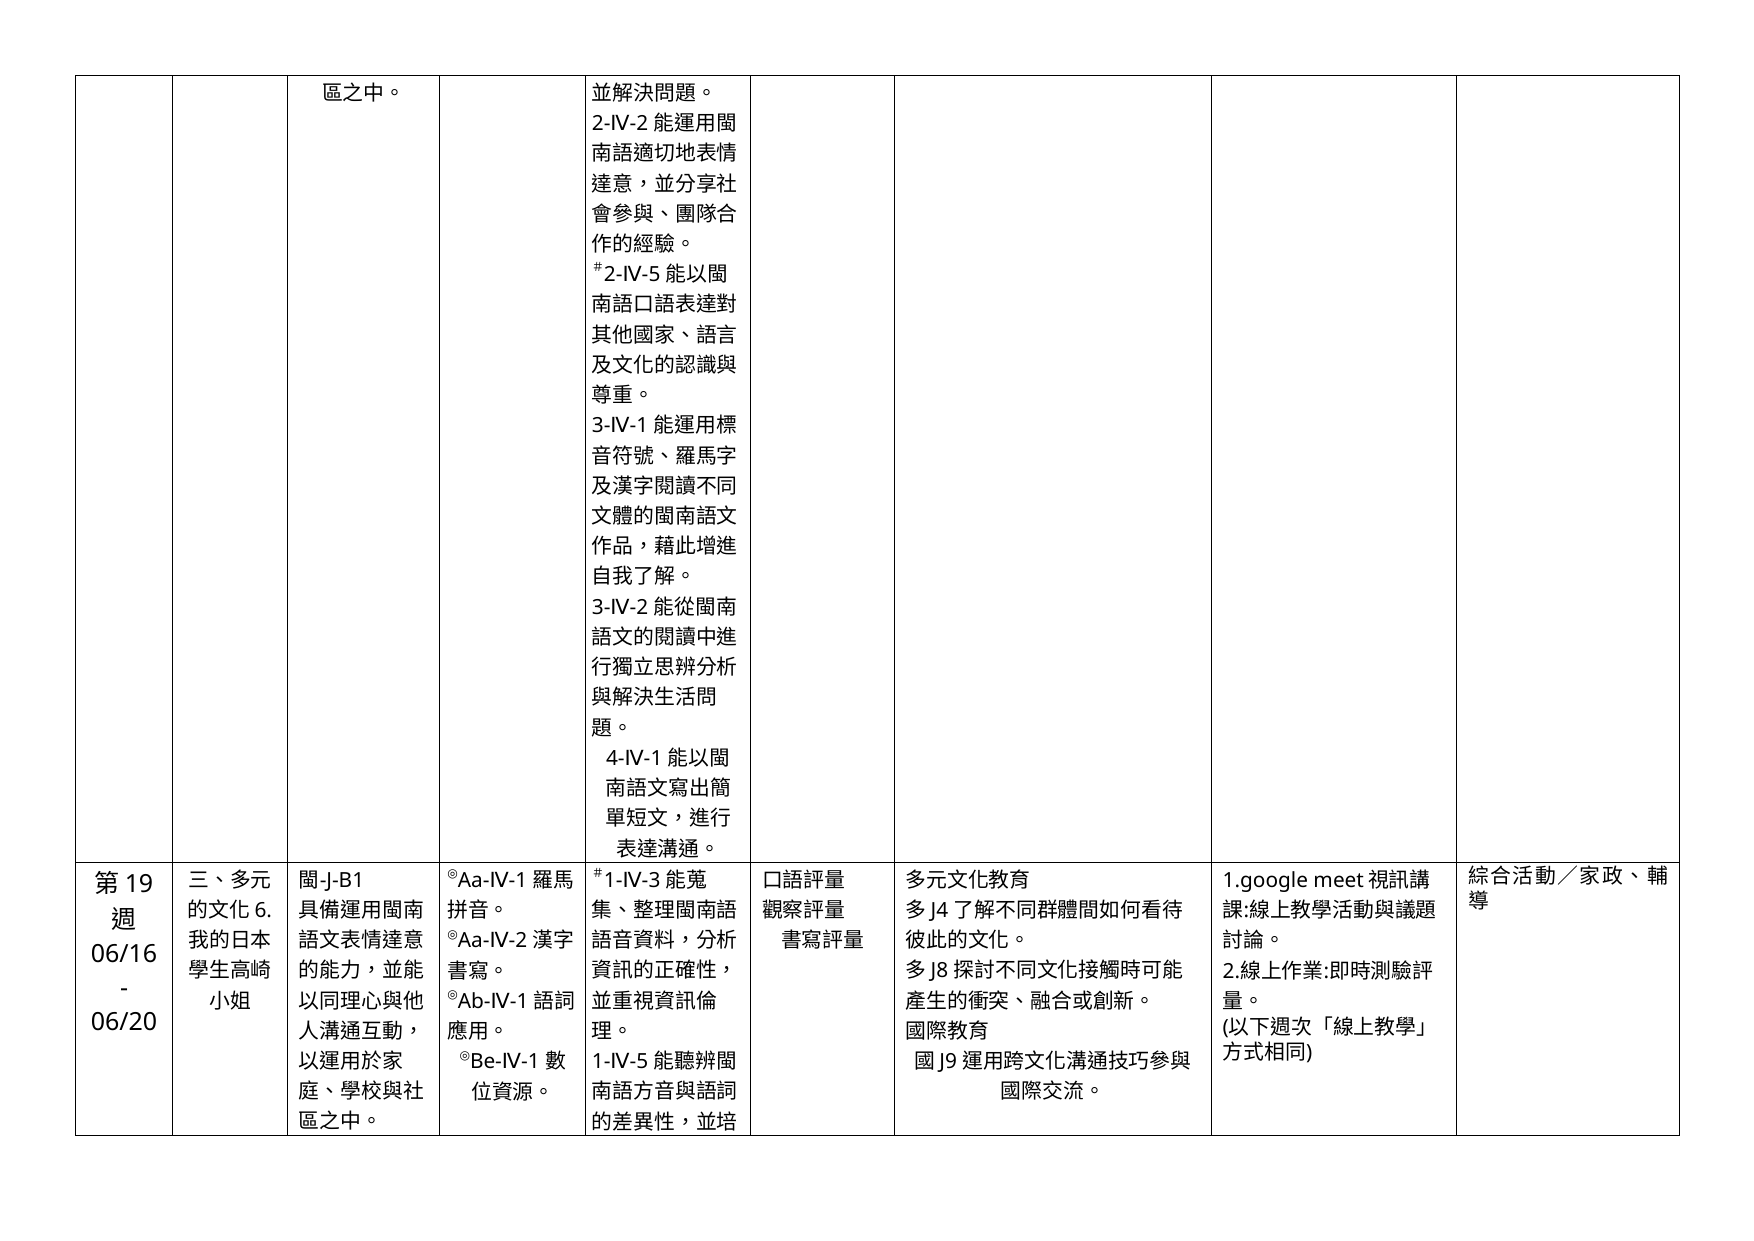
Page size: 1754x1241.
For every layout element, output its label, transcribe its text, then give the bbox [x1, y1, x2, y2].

table_cell 第19週 06/16-06/20 [76, 863, 172, 1135]
table_cell 區之中。 [288, 76, 439, 862]
table_cell 閩-J-B1 具備運用閩南語文表情達意的能力，並能以同理心與他人溝通互動，以運用於家庭、學校與社區之中。 [288, 863, 439, 1135]
table_cell 綜合活動／家政、輔導 [1457, 863, 1679, 1135]
table_cell [1457, 76, 1679, 862]
table_cell 口語評量 觀察評量 書寫評量 [751, 863, 894, 1135]
table_cell [1212, 76, 1456, 862]
table_cell [895, 76, 1211, 862]
table_cell 多元文化教育 多J4 了解不同群體間如何看待彼此的文化。 多J8 探討不同文化接觸時可能產生的衝突、融合或創新。 國際教育 國J9 運用跨文化溝通技巧參與國際交流。 [895, 863, 1211, 1135]
table_cell [76, 76, 172, 862]
table_cell [173, 76, 287, 862]
table_cell 1.google meet視訊講課:線上教學活動與議題討論。 2.線上作業:即時測驗評量。 (以下週次「線上教學｣方式相同) [1212, 863, 1456, 1135]
table_cell ◎Aa-Ⅳ-1 羅馬拼音。 ◎Aa-Ⅳ-2 漢字書寫。 ◎Ab-Ⅳ-1 語詞應用。 ◎Be-Ⅳ-1 數位資源。 [440, 863, 585, 1135]
table_cell [440, 76, 585, 862]
table_cell [751, 76, 894, 862]
table_cell 並解決問題。 2-Ⅳ-2 能運用閩南語適切地表情達意，並分享社會參與、團隊合作的經驗。 ＃2-Ⅳ-5 能以閩南語口語表達對其他國家、語言及文化的認識與尊重。 3-Ⅳ-1 能運用標音符號、羅馬字及漢字閱讀不同文體的閩南語文作品，藉此增進自我了解。 3-Ⅳ-2 能從閩南語文的閱讀中進行獨立思辨分析與解決生活問題。 4-Ⅳ-1 能以閩南語文寫出簡單短文，進行表達溝通。 [586, 76, 750, 862]
table_cell 三、多元的文化6. 我的日本學生高崎小姐 [173, 863, 287, 1135]
table_cell ＃1-Ⅳ-3 能蒐集、整理閩南語語音資料，分析資訊的正確性，並重視資訊倫理。 1-Ⅳ-5 能聽辨閩南語方音與語詞的差異性，並培 [586, 863, 750, 1135]
